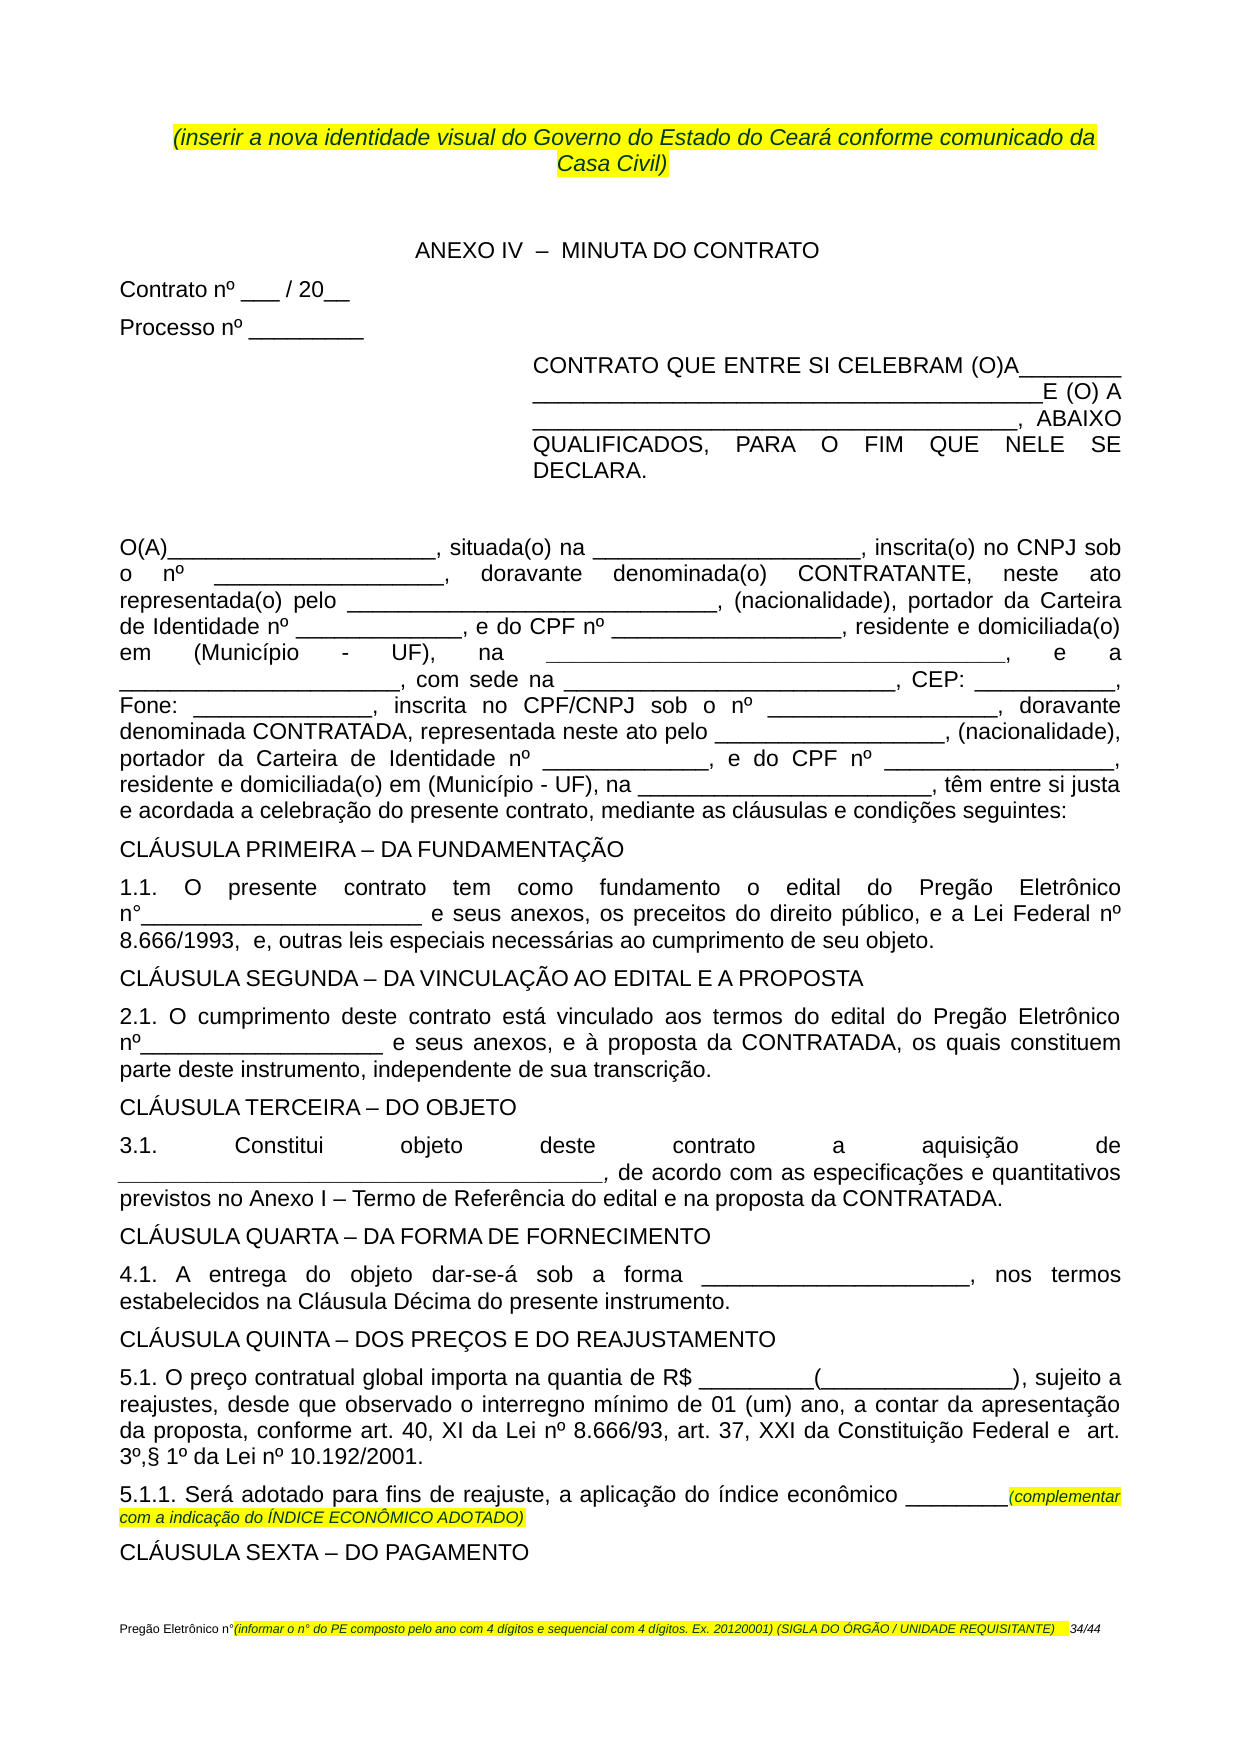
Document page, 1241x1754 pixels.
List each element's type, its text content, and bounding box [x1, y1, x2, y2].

text CLÁUSULA PRIMEIRA – DA FUNDAMENTAÇÃO [119, 836, 1121, 862]
text 3.1. Constitui objeto deste contrato a aquisição de ______________________________________, de acordo com as especificações e quantitativos previstos no Anexo I – Termo de Referência do edital e na proposta da CONTRATADA. [119, 1132, 1121, 1211]
text Processo nº _________ [119, 314, 1121, 340]
text CLÁUSULA SEXTA – DO PAGAMENTO [119, 1539, 1121, 1565]
text CLÁUSULA TERCEIRA – DO OBJETO [119, 1094, 1121, 1120]
text CLÁUSULA QUINTA – DOS PREÇOS E DO REAJUSTAMENTO [119, 1326, 1121, 1352]
text ANEXO IV – MINUTA DO CONTRATO [119, 237, 1121, 264]
text CLÁUSULA SEGUNDA – DA VINCULAÇÃO AO EDITAL E A PROPOSTA [119, 965, 1121, 991]
text 2.1. O cumprimento deste contrato está vinculado aos termos do edital do Pregão Eletrônico nº___________________ e seus anexos, e à proposta da CONTRATADA, os quais constituem parte deste instrumento, independente de sua transcrição. [119, 1003, 1121, 1082]
text Contrato nº ___ / 20__ [119, 276, 1121, 302]
text O(A)_____________________, situada(o) na _____________________, inscrita(o) no CNPJ sob o nº __________________, doravante denominada(o) CONTRATANTE, neste ato representada(o) pelo _____________________________, (nacionalidade), portador da Carteira de Identidade nº _____________, e do CPF nº __________________, residente e domiciliada(o) em (Município - UF), na ____________________________________, e a ______________________, com sede na __________________________, CEP: ___________, Fone: ______________, inscrita no CPF/CNPJ sob o nº __________________, doravante denominada CONTRATADA, representada neste ato pelo __________________, (nacionalidade), portador da Carteira de Identidade nº _____________, e do CPF nº __________________, residente e domiciliada(o) em (Município - UF), na _______________________, têm entre si justa e acordada a celebração do presente contrato, mediante as cláusulas e condições seguintes: [119, 534, 1121, 824]
text 4.1. A entrega do objeto dar-se-á sob a forma _____________________, nos termos estabelecidos na Cláusula Décima do presente instrumento. [119, 1261, 1121, 1314]
text CONTRATO QUE ENTRE SI CELEBRAM (O)A________ ________________________________________E (O) A ______________________________________, ABAIXO QUALIFICADOS, PARA O FIM QUE NELE SE DECLARA. [533, 352, 1121, 484]
text 1.1. O presente contrato tem como fundamento o edital do Pregão Eletrônico n°______________________ e seus anexos, os preceitos do direito público, e a Lei Federal nº 8.666/1993, e, outras leis especiais necessárias ao cumprimento de seu objeto. [119, 874, 1121, 953]
text 5.1.1. Será adotado para fins de reajuste, a aplicação do índice econômico ________(complementar com a indicação do ÍNDICE ECONÔMICO ADOTADO) [119, 1481, 1121, 1527]
text CLÁUSULA QUARTA – DA FORMA DE FORNECIMENTO [119, 1223, 1121, 1249]
text 5.1. O preço contratual global importa na quantia de R$ _________(_______________), sujeito a reajustes, desde que observado o interregno mínimo de 01 (um) ano, a contar da apresentação da proposta, conforme art. 40, XI da Lei nº 8.666/93, art. 37, XXI da Constituição Federal e art. 3º,§ 1º da Lei nº 10.192/2001. [119, 1364, 1121, 1469]
